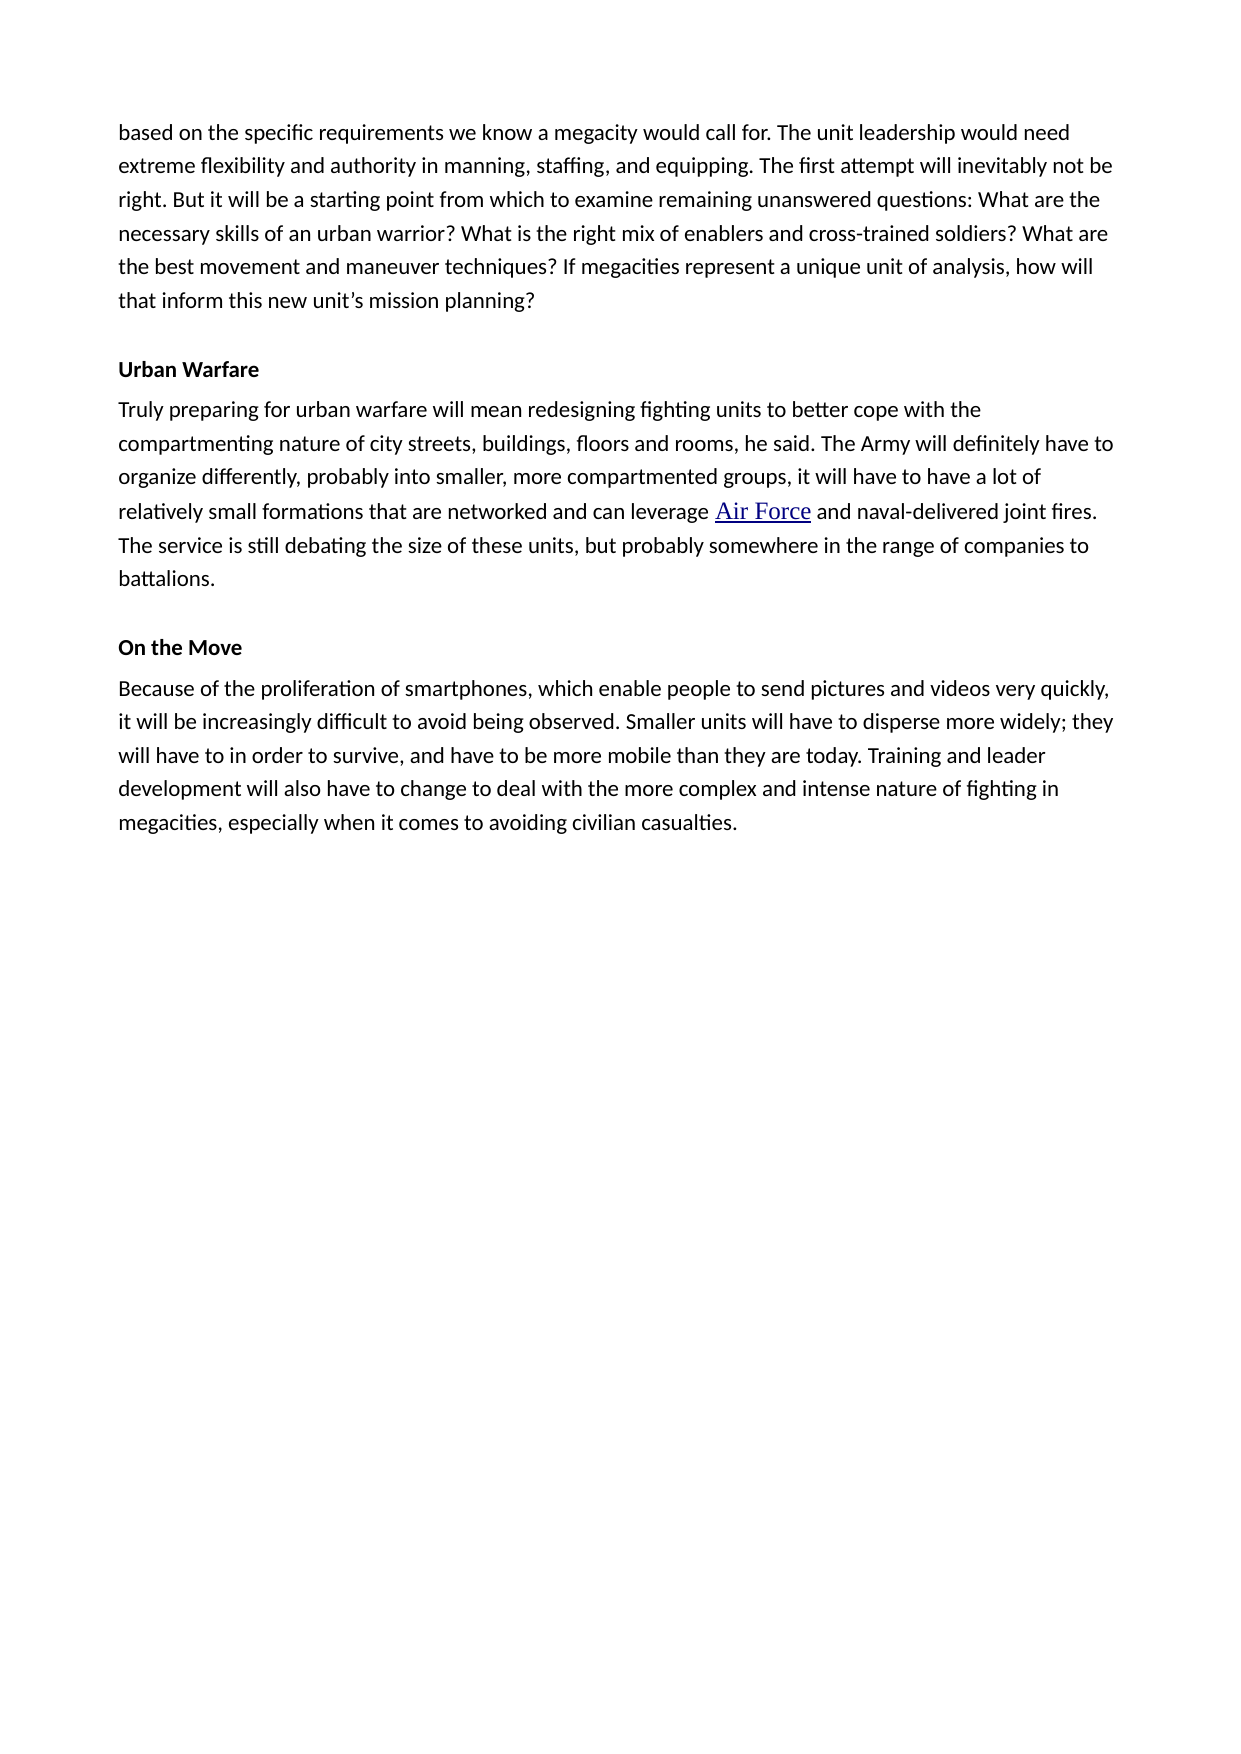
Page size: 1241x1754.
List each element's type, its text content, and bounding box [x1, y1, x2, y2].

text based on the specific requirements we know a megacity would call for. The unit leadership would need extreme flexibility and authority in manning, staffing, and equipping. The first attempt will inevitably not be right. But it will be a starting point from which to examine remaining unanswered questions: What are the necessary skills of an urban warrior? What is the right mix of enablers and cross-trained soldiers? What are the best movement and maneuver techniques? If megacities represent a unique unit of analysis, how will that inform this new unit’s mission planning? [118, 118, 1122, 314]
text Truly preparing for urban warfare will mean redesigning fighting units to better cope with the compartmenting nature of city streets, buildings, floors and rooms, he said. The Army will definitely have to organize differently, probably into smaller, more compartmented groups, it will have to have a lot of relatively small formations that are networked and can leverage Air Force and naval-delivered joint fires. The service is still debating the size of these units, but probably somewhere in the range of companies to battalions. [118, 395, 1122, 592]
text Because of the proliferation of smartphones, which enable people to send pictures and videos very quickly, it will be increasingly difficult to avoid being observed. Smaller units will have to disperse more widely; they will have to in order to survive, and have to be more mobile than they are today. Training and leader development will also have to change to deal with the more complex and intense nature of fighting in megacities, especially when it comes to avoiding civilian casualties. [118, 674, 1122, 836]
subtitle On the Move [118, 633, 1122, 661]
subtitle Urban Warfare [118, 355, 1122, 383]
